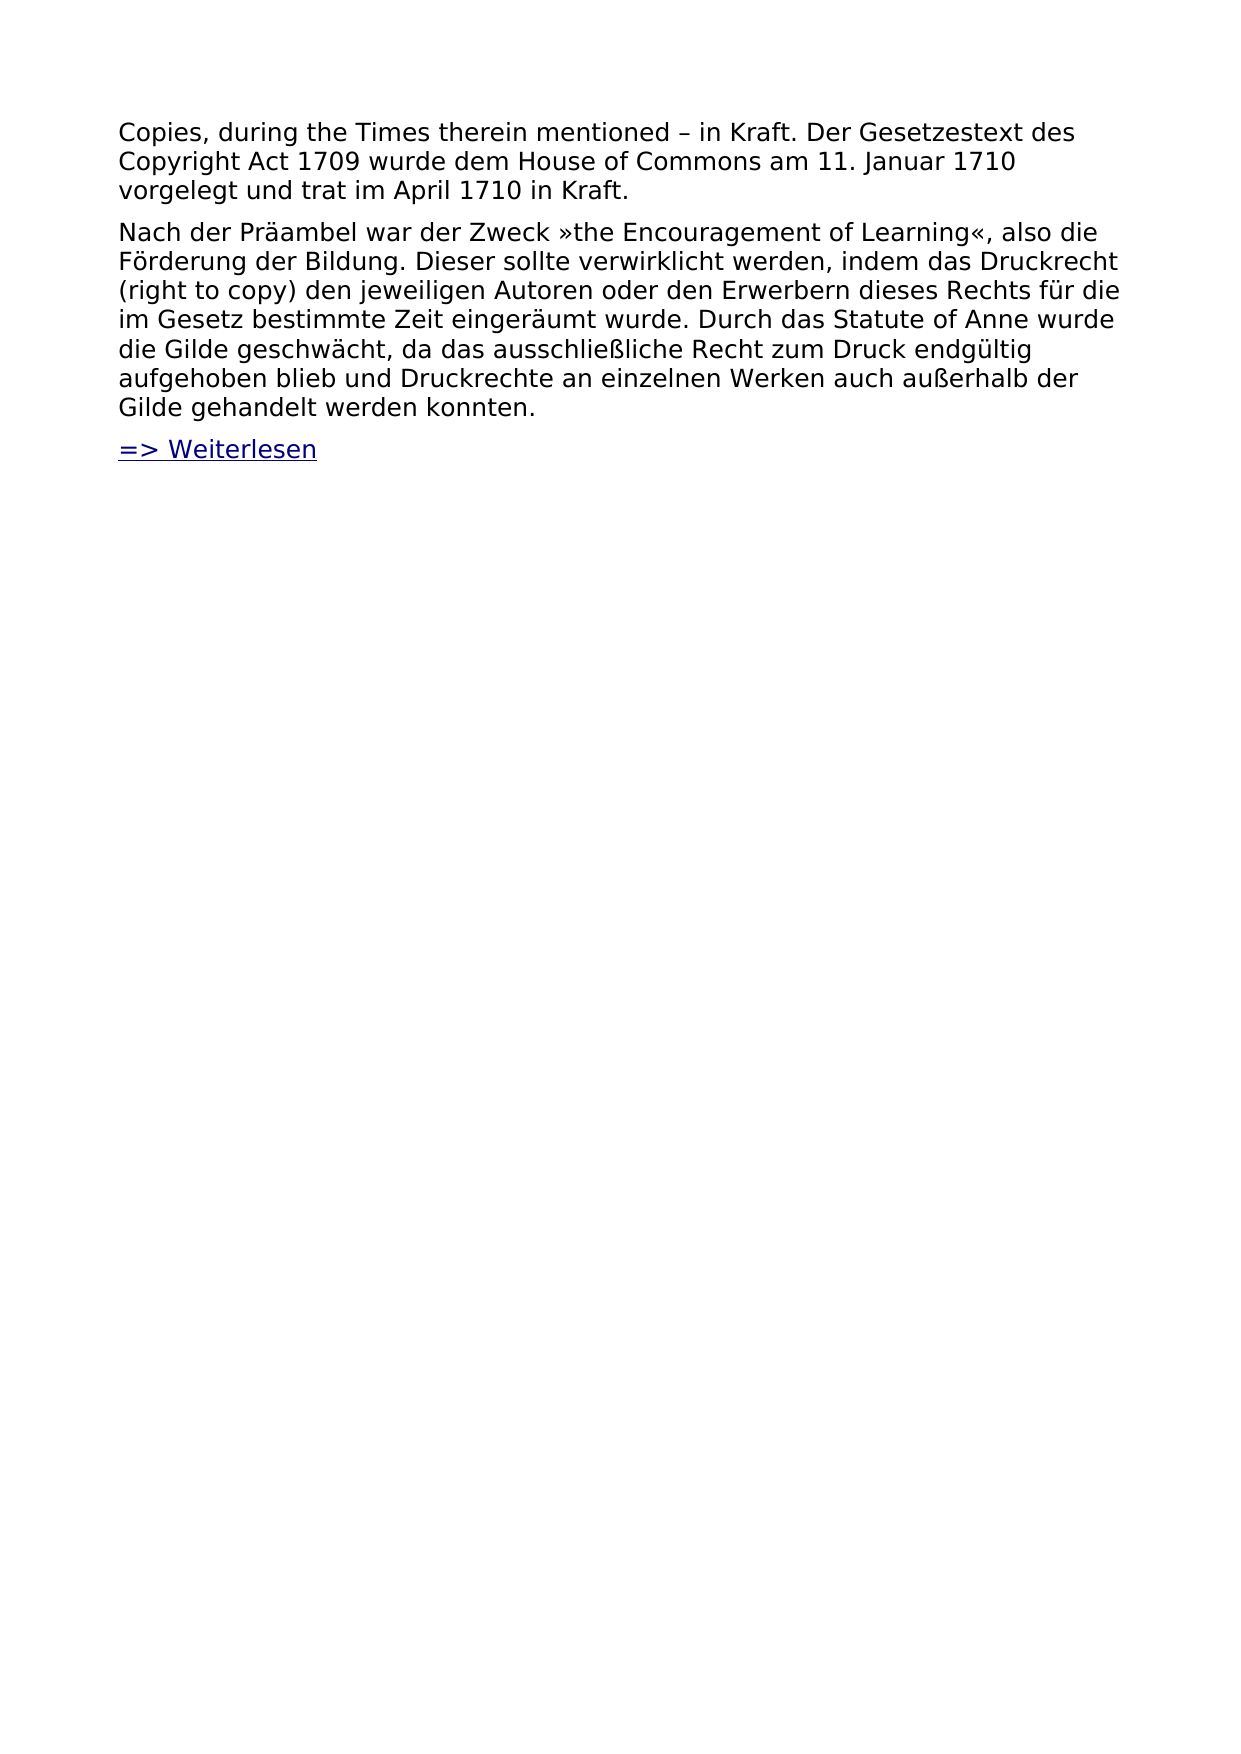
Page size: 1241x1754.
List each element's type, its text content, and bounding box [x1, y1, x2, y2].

text Copies, during the Times therein mentioned – in Kraft. Der Gesetzestext des Copyright Act 1709 wurde dem House of Commons am 11. Januar 1710 vorgelegt und trat im April 1710 in Kraft. [118, 118, 1122, 206]
text Nach der Präambel war der Zweck »the Encouragement of Learning«, also die Förderung der Bildung. Dieser sollte verwirklicht werden, indem das Druckrecht (right to copy) den jeweiligen Autoren oder den Erwerbern dieses Rechts für die im Gesetz bestimmte Zeit eingeräumt wurde. Durch das Statute of Anne wurde die Gilde geschwächt, da das ausschließliche Recht zum Druck endgültig aufgehoben blieb und Druckrechte an einzelnen Werken auch außerhalb der Gilde gehandelt werden konnten. [118, 218, 1122, 422]
text => Weiterlesen [118, 435, 1122, 464]
